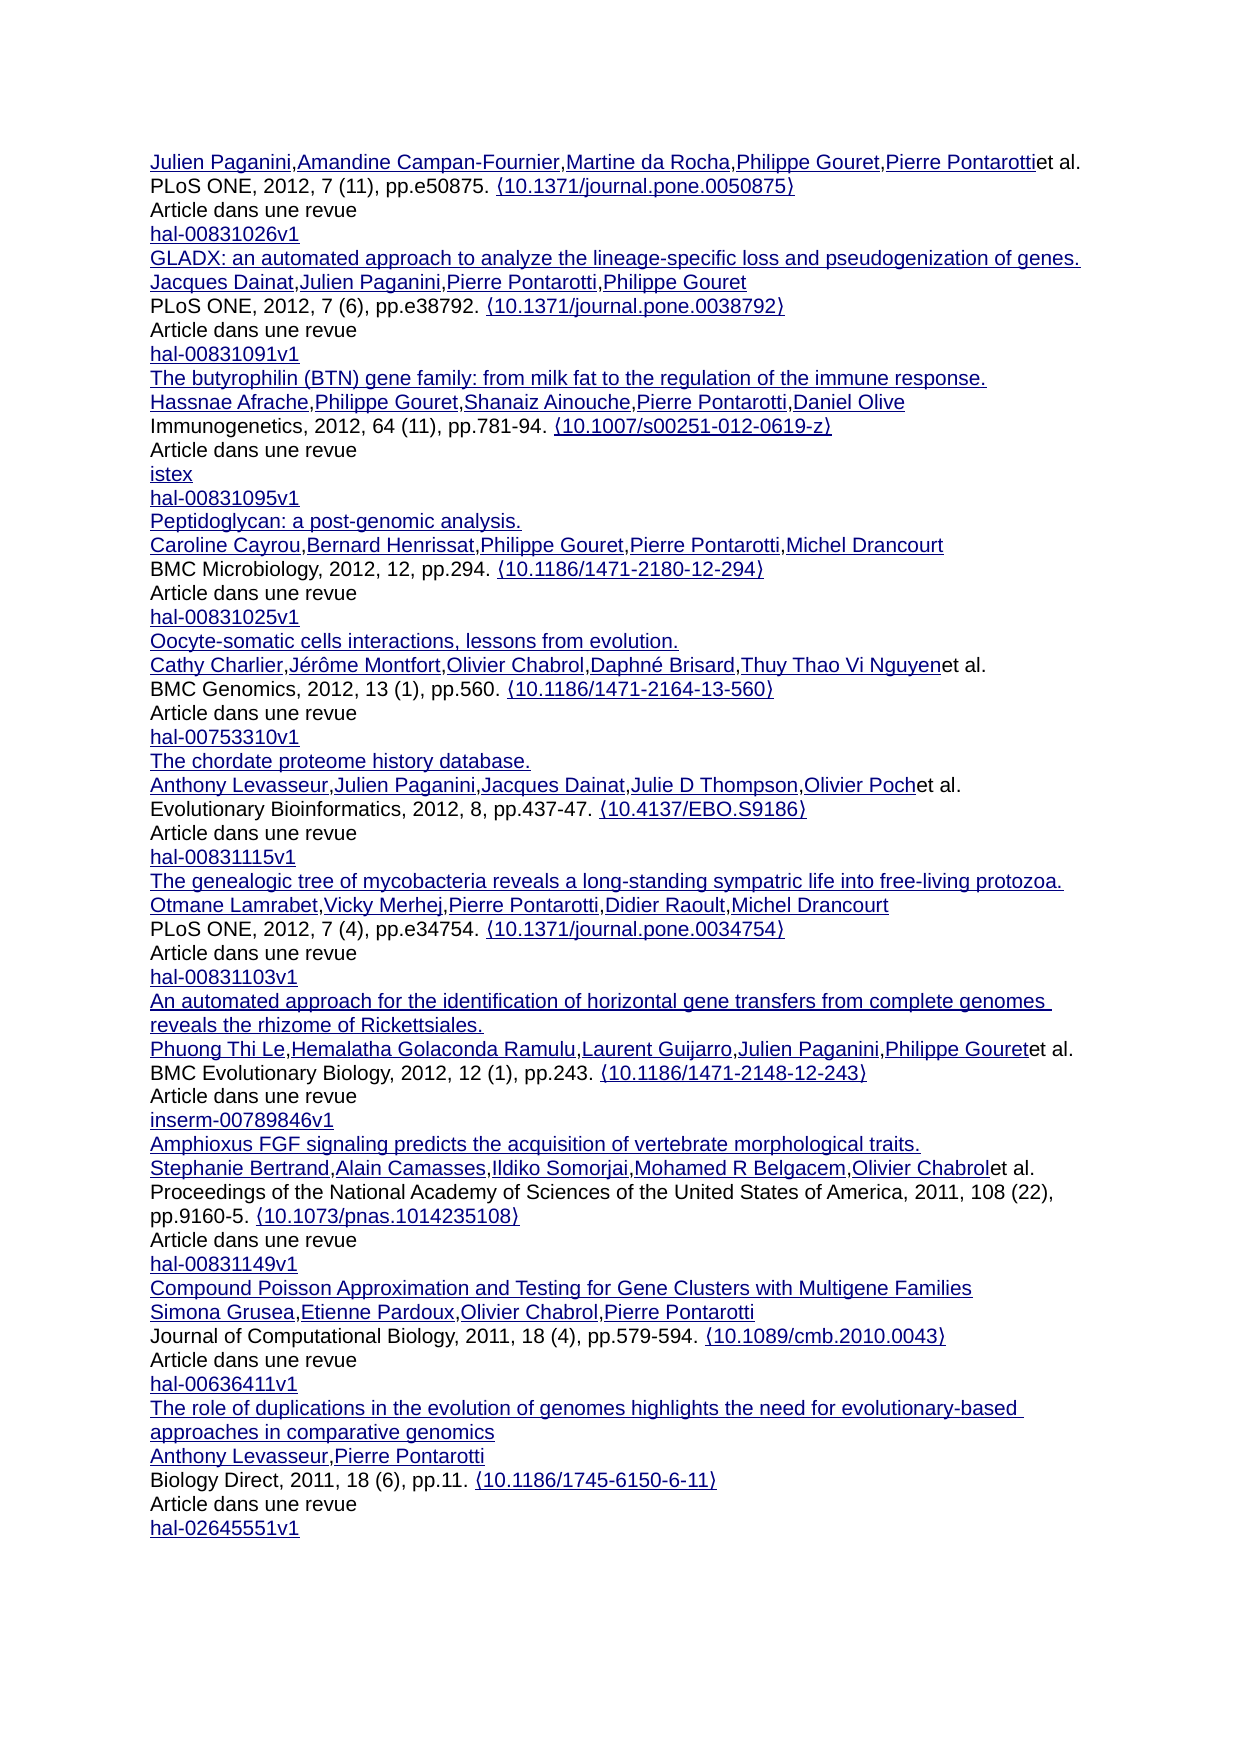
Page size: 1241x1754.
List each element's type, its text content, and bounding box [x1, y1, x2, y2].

table_cell The genealogic tree of mycobacteria reveals a long-standing sympatric life into free-living protozoa. Otmane Lamrabet,Vicky Merhej,Pierre Pontarotti,Didier Raoult,Michel Drancourt PLoS ONE, 2012, 7 (4), pp.e34754. ⟨10.1371/journal.pone.0034754⟩ Article dans une revue hal-00831103v1 [150, 869, 1090, 988]
table_cell Compound Poisson Approximation and Testing for Gene Clusters with Multigene Families Simona Grusea,Etienne Pardoux,Olivier Chabrol,Pierre Pontarotti Journal of Computational Biology, 2011, 18 (4), pp.579-594. ⟨10.1089/cmb.2010.0043⟩ Article dans une revue hal-00636411v1 [150, 1276, 1090, 1396]
table_cell Amphioxus FGF signaling predicts the acquisition of vertebrate morphological traits. Stephanie Bertrand,Alain Camasses,Ildiko Somorjai,Mohamed R Belgacem,Olivier Chabrolet al. Proceedings of the National Academy of Sciences of the United States of America, 2011, 108 (22), pp.9160-5. ⟨10.1073/pnas.1014235108⟩ Article dans une revue hal-00831149v1 [150, 1132, 1090, 1276]
table_cell Julien Paganini,Amandine Campan-Fournier,Martine da Rocha,Philippe Gouret,Pierre Pontarottiet al. PLoS ONE, 2012, 7 (11), pp.e50875. ⟨10.1371/journal.pone.0050875⟩ Article dans une revue hal-00831026v1 [150, 150, 1090, 246]
table_cell Oocyte-somatic cells interactions, lessons from evolution. Cathy Charlier,Jérôme Montfort,Olivier Chabrol,Daphné Brisard,Thuy Thao Vi Nguyenet al. BMC Genomics, 2012, 13 (1), pp.560. ⟨10.1186/1471-2164-13-560⟩ Article dans une revue hal-00753310v1 [150, 629, 1090, 749]
table_cell The chordate proteome history database. Anthony Levasseur,Julien Paganini,Jacques Dainat,Julie D Thompson,Olivier Pochet al. Evolutionary Bioinformatics, 2012, 8, pp.437-47. ⟨10.4137/EBO.S9186⟩ Article dans une revue hal-00831115v1 [150, 749, 1090, 869]
table_cell Peptidoglycan: a post-genomic analysis. Caroline Cayrou,Bernard Henrissat,Philippe Gouret,Pierre Pontarotti,Michel Drancourt BMC Microbiology, 2012, 12, pp.294. ⟨10.1186/1471-2180-12-294⟩ Article dans une revue hal-00831025v1 [150, 509, 1090, 629]
table_cell An automated approach for the identification of horizontal gene transfers from complete genomes reveals the rhizome of Rickettsiales. Phuong Thi Le,Hemalatha Golaconda Ramulu,Laurent Guijarro,Julien Paganini,Philippe Gouretet al. BMC Evolutionary Biology, 2012, 12 (1), pp.243. ⟨10.1186/1471-2148-12-243⟩ Article dans une revue inserm-00789846v1 [150, 989, 1090, 1132]
table_cell The butyrophilin (BTN) gene family: from milk fat to the regulation of the immune response. Hassnae Afrache,Philippe Gouret,Shanaiz Ainouche,Pierre Pontarotti,Daniel Olive Immunogenetics, 2012, 64 (11), pp.781-94. ⟨10.1007/s00251-012-0619-z⟩ Article dans une revue istex hal-00831095v1 [150, 366, 1090, 509]
table_cell GLADX: an automated approach to analyze the lineage-specific loss and pseudogenization of genes. Jacques Dainat,Julien Paganini,Pierre Pontarotti,Philippe Gouret PLoS ONE, 2012, 7 (6), pp.e38792. ⟨10.1371/journal.pone.0038792⟩ Article dans une revue hal-00831091v1 [150, 246, 1090, 366]
table_cell The role of duplications in the evolution of genomes highlights the need for evolutionary-based approaches in comparative genomics Anthony Levasseur,Pierre Pontarotti Biology Direct, 2011, 18 (6), pp.11. ⟨10.1186/1745-6150-6-11⟩ Article dans une revue hal-02645551v1 [150, 1396, 1090, 1539]
